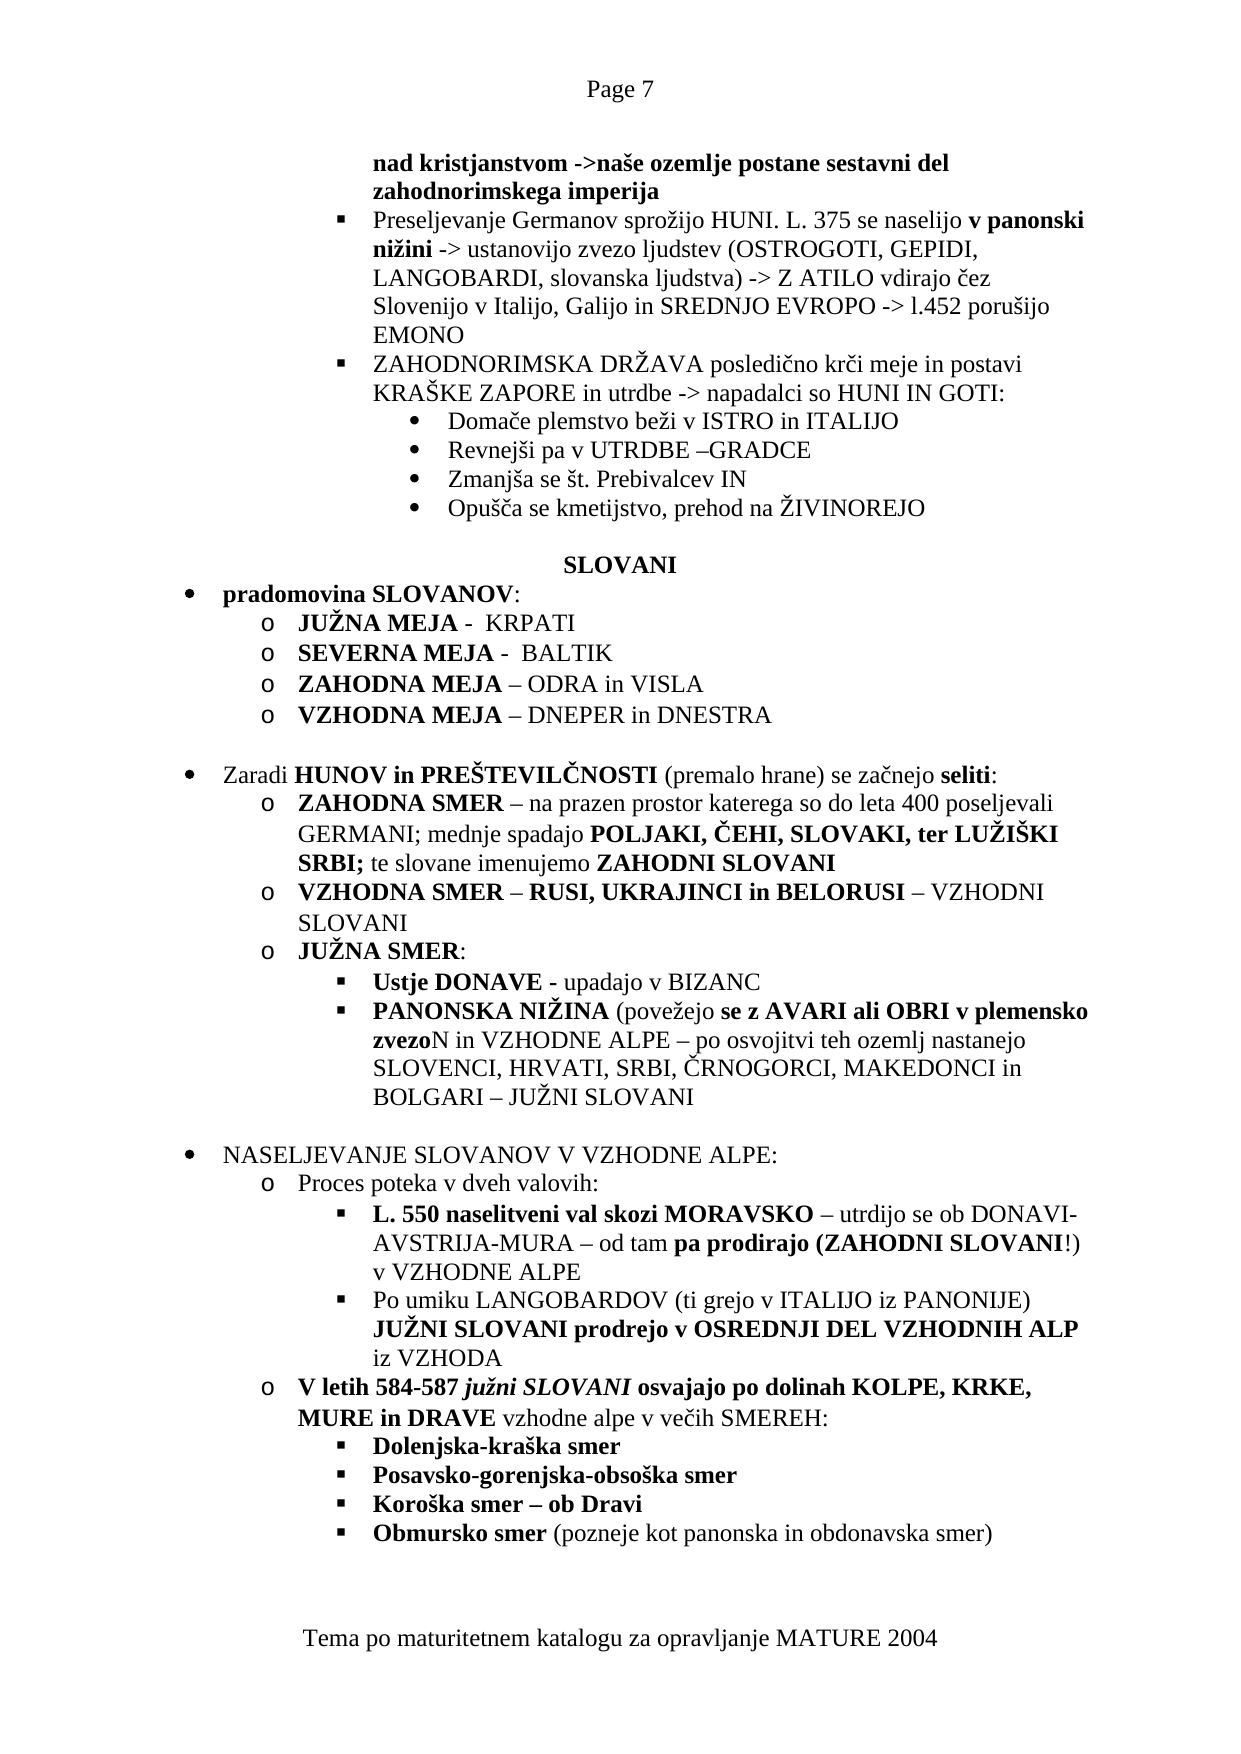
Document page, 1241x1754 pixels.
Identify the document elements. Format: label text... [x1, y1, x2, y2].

list ZAHODNA SMER – na prazen prostor katerega so do leta 400 poseljevali GERMANI; mednje spadajo POLJAKI, ČEHI, SLOVAKI, ter LUŽIŠKI SRBI; te slovane imenujemo ZAHODNI SLOVANI [260, 788, 1093, 877]
list Dolenjska-kraška smer [335, 1431, 1093, 1460]
list JUŽNA MEJA - KRPATI [260, 608, 1093, 638]
list L. 550 naselitveni val skozi MORAVSKO – utrdijo se ob DONAVI-AVSTRIJA-MURA – od tam pa prodirajo (ZAHODNI SLOVANI!) v VZHODNE ALPE [335, 1199, 1093, 1286]
subtitle SLOVANI [148, 550, 1093, 579]
list VZHODNA SMER – RUSI, UKRAJINCI in BELORUSI – VZHODNI SLOVANI [260, 877, 1093, 936]
list ZAHODNA MEJA – ODRA in VISLA [260, 669, 1093, 700]
list SEVERNA MEJA - BALTIK [260, 638, 1093, 669]
list Po umiku LANGOBARDOV (ti grejo v ITALIJO iz PANONIJE) JUŽNI SLOVANI prodrejo v OSREDNJI DEL VZHODNIH ALP iz VZHODA [335, 1286, 1093, 1372]
list VZHODNA MEJA – DNEPER in DNESTRA [260, 700, 1093, 731]
list Obmursko smer (pozneje kot panonska in obdonavska smer) [335, 1518, 1093, 1546]
list Preseljevanje Germanov sprožijo HUNI. L. 375 se naselijo v panonski nižini -> ustanovijo zvezo ljudstev (OSTROGOTI, GEPIDI, LANGOBARDI, slovanska ljudstva) -> Z ATILO vdirajo čez Slovenijo v Italijo, Galijo in SREDNJO EVROPO -> l.452 porušijo EMONO [335, 205, 1093, 349]
list Zmanjša se št. Prebivalcev IN [410, 464, 1093, 493]
list pradomovina SLOVANOV: [185, 579, 1093, 608]
list Zaradi HUNOV in PREŠTEVILČNOSTI (premalo hrane) se začnejo seliti: [185, 760, 1093, 788]
list NASELJEVANJE SLOVANOV V VZHODNE ALPE: [185, 1140, 1093, 1168]
list PANONSKA NIŽINA (povežejo se z AVARI ali OBRI v plemensko zvezoN in VZHODNE ALPE – po osvojitvi teh ozemlj nastanejo SLOVENCI, HRVATI, SRBI, ČRNOGORCI, MAKEDONCI in BOLGARI – JUŽNI SLOVANI [335, 996, 1093, 1111]
list Koroška smer – ob Dravi [335, 1489, 1093, 1518]
list Ustje DONAVE - upadajo v BIZANC [335, 967, 1093, 996]
list Proces poteka v dveh valovih: [260, 1168, 1093, 1199]
list Revnejši pa v UTRDBE –GRADCE [410, 435, 1093, 464]
list ZAHODNORIMSKA DRŽAVA posledično krči meje in postavi KRAŠKE ZAPORE in utrdbe -> napadalci so HUNI IN GOTI: [335, 349, 1093, 406]
list JUŽNA SMER: [260, 936, 1093, 967]
list V letih 584-587 južni SLOVANI osvajajo po dolinah KOLPE, KRKE, MURE in DRAVE vzhodne alpe v večih SMEREH: [260, 1372, 1093, 1431]
list Domače plemstvo beži v ISTRO in ITALIJO [410, 406, 1093, 435]
list Opušča se kmetijstvo, prehod na ŽIVINOREJO [410, 493, 1093, 521]
list Posavsko-gorenjska-obsoška smer [335, 1460, 1093, 1489]
list nad kristjanstvom ->naše ozemlje postane sestavni del zahodnorimskega imperija [335, 148, 1093, 205]
